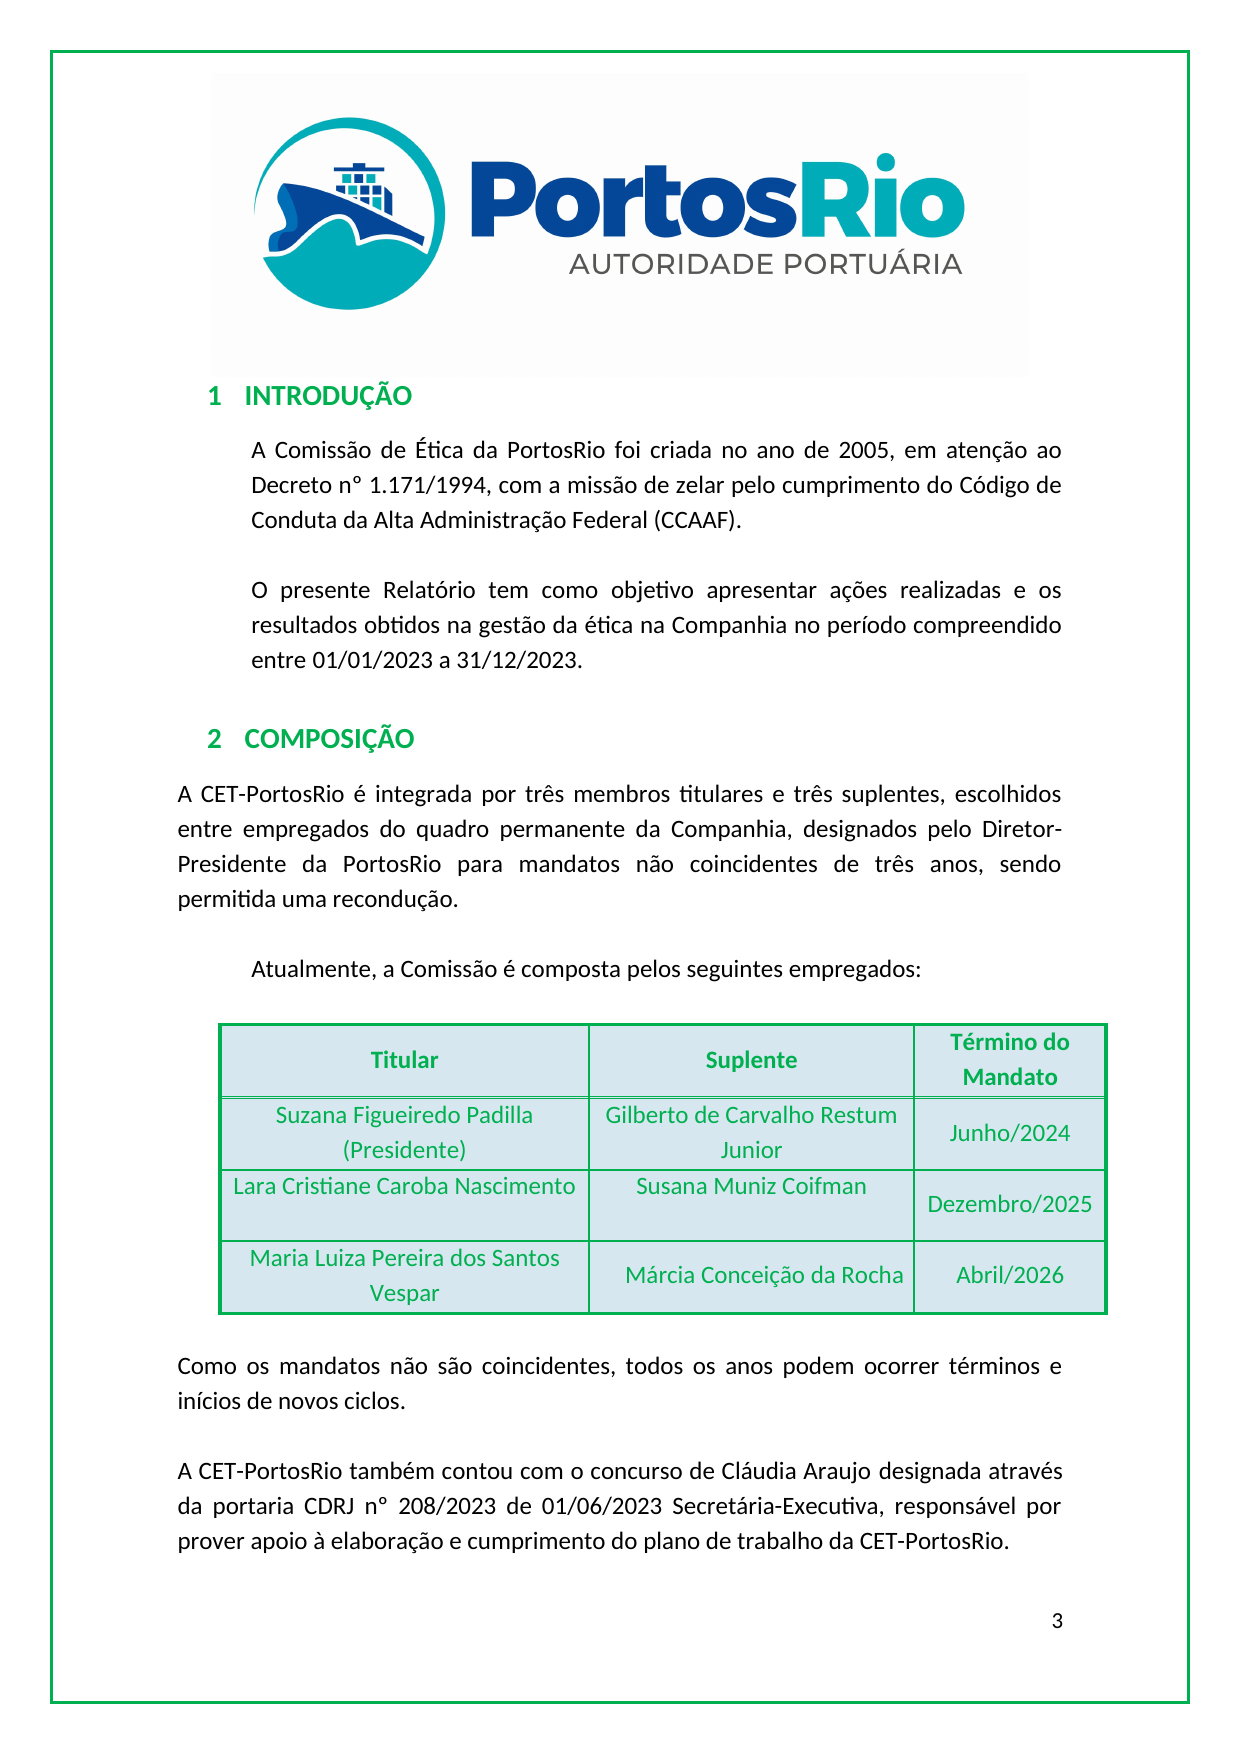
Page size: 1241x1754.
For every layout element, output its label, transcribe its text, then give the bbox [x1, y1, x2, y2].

list INTRODUÇÃO [207, 377, 1063, 413]
table_cell Suzana Figueiredo Padilla (Presidente) [222, 1099, 588, 1169]
text O presente Relatório tem como objetivo apresentar ações realizadas e os resultados obtidos na gestão da ética na Companhia no período compreendido entre 01/01/2023 a 31/12/2023. [251, 574, 1063, 675]
table_cell Junho/2024 [915, 1099, 1104, 1169]
text A CET-PortosRio é integrada por três membros titulares e três suplentes, escolhidos entre empregados do quadro permanente da Companhia, designados pelo Diretor-Presidente da PortosRio para mandatos não coincidentes de três anos, sendo permitida uma recondução. [177, 778, 1063, 914]
text Atualmente, a Comissão é composta pelos seguintes empregados: [251, 953, 1063, 984]
table_cell Dezembro/2025 [915, 1171, 1104, 1240]
table_cell Abril/2026 [915, 1242, 1104, 1312]
table_header Titular [222, 1026, 588, 1096]
table_cell Gilberto de Carvalho Restum Junior [590, 1099, 913, 1169]
table_cell Maria Luiza Pereira dos Santos Vespar [222, 1242, 588, 1312]
table_cell Susana Muniz Coifman [590, 1171, 913, 1240]
text A CET-PortosRio também contou com o concurso de Cláudia Araujo designada através da portaria CDRJ nº 208/2023 de 01/06/2023 Secretária-Executiva, responsável por prover apoio à elaboração e cumprimento do plano de trabalho da CET-PortosRio. [177, 1455, 1063, 1555]
table_cell Márcia Conceição da Rocha [590, 1242, 913, 1312]
text Como os mandatos não são coincidentes, todos os anos podem ocorrer términos e inícios de novos ciclos. [177, 1350, 1063, 1415]
table_header Término do Mandato [915, 1026, 1104, 1096]
text A Comissão de Ética da PortosRio foi criada no ano de 2005, em atenção ao Decreto nº 1.171/1994, com a missão de zelar pelo cumprimento do Código de Conduta da Alta Administração Federal (CCAAF). [251, 434, 1063, 535]
list COMPOSIÇÃO [207, 721, 1063, 756]
table_cell Lara Cristiane Caroba Nascimento [222, 1171, 588, 1240]
table_header Suplente [590, 1026, 913, 1096]
